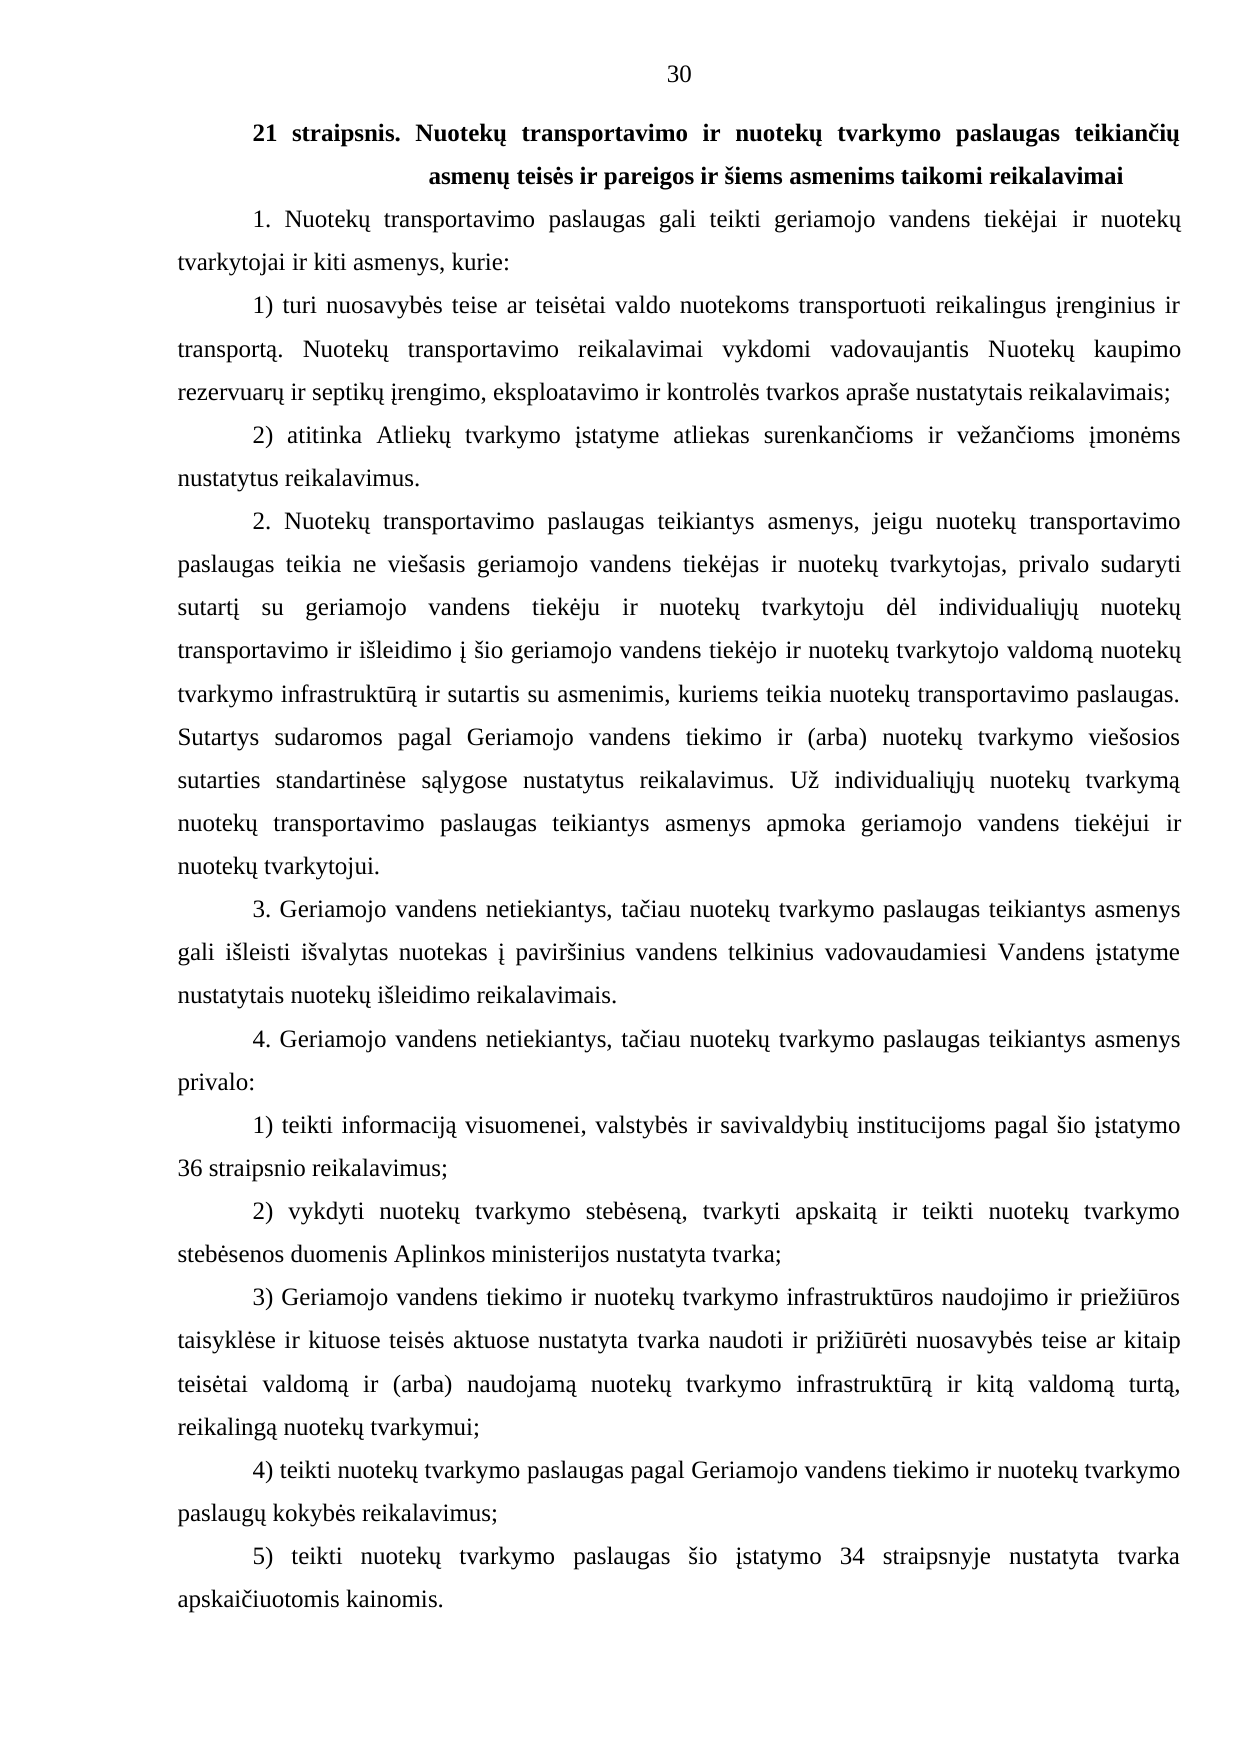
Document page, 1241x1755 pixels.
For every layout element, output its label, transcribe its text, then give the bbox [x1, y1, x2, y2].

text 21 straipsnis. Nuotekų transportavimo ir nuotekų tvarkymo paslaugas teikiančių asmenų teisės ir pareigos ir šiems asmenims taikomi reikalavimai [252, 118, 1181, 190]
text 1) turi nuosavybės teise ar teisėtai valdo nuotekoms transportuoti reikalingus įrenginius ir transportą. Nuotekų transportavimo reikalavimai vykdomi vadovaujantis Nuotekų kaupimo rezervuarų ir septikų įrengimo, eksploatavimo ir kontrolės tvarkos apraše nustatytais reikalavimais; [177, 291, 1181, 406]
text 2. Nuotekų transportavimo paslaugas teikiantys asmenys, jeigu nuotekų transportavimo paslaugas teikia ne viešasis geriamojo vandens tiekėjas ir nuotekų tvarkytojas, privalo sudaryti sutartį su geriamojo vandens tiekėju ir nuotekų tvarkytoju dėl individualiųjų nuotekų transportavimo ir išleidimo į šio geriamojo vandens tiekėjo ir nuotekų tvarkytojo valdomą nuotekų tvarkymo infrastruktūrą ir sutartis su asmenimis, kuriems teikia nuotekų transportavimo paslaugas. Sutartys sudaromos pagal Geriamojo vandens tiekimo ir (arba) nuotekų tvarkymo viešosios sutarties standartinėse sąlygose nustatytus reikalavimus. Už individualiųjų nuotekų tvarkymą nuotekų transportavimo paslaugas teikiantys asmenys apmoka geriamojo vandens tiekėjui ir nuotekų tvarkytojui. [177, 506, 1181, 880]
text 1. Nuotekų transportavimo paslaugas gali teikti geriamojo vandens tiekėjai ir nuotekų tvarkytojai ir kiti asmenys, kurie: [177, 204, 1181, 276]
text 3) Geriamojo vandens tiekimo ir nuotekų tvarkymo infrastruktūros naudojimo ir priežiūros taisyklėse ir kituose teisės aktuose nustatyta tvarka naudoti ir prižiūrėti nuosavybės teise ar kitaip teisėtai valdomą ir (arba) naudojamą nuotekų tvarkymo infrastruktūrą ir kitą valdomą turtą, reikalingą nuotekų tvarkymui; [177, 1282, 1181, 1441]
text 4) teikti nuotekų tvarkymo paslaugas pagal Geriamojo vandens tiekimo ir nuotekų tvarkymo paslaugų kokybės reikalavimus; [177, 1455, 1181, 1527]
text 2) atitinka Atliekų tvarkymo įstatyme atliekas surenkančioms ir vežančioms įmonėms nustatytus reikalavimus. [177, 420, 1181, 492]
text 5) teikti nuotekų tvarkymo paslaugas šio įstatymo 34 straipsnyje nustatyta tvarka apskaičiuotomis kainomis. [177, 1541, 1181, 1613]
text 4. Geriamojo vandens netiekiantys, tačiau nuotekų tvarkymo paslaugas teikiantys asmenys privalo: [177, 1024, 1181, 1096]
text 3. Geriamojo vandens netiekiantys, tačiau nuotekų tvarkymo paslaugas teikiantys asmenys gali išleisti išvalytas nuotekas į paviršinius vandens telkinius vadovaudamiesi Vandens įstatyme nustatytais nuotekų išleidimo reikalavimais. [177, 894, 1181, 1009]
text 1) teikti informaciją visuomenei, valstybės ir savivaldybių institucijoms pagal šio įstatymo 36 straipsnio reikalavimus; [177, 1110, 1181, 1182]
text 2) vykdyti nuotekų tvarkymo stebėseną, tvarkyti apskaitą ir teikti nuotekų tvarkymo stebėsenos duomenis Aplinkos ministerijos nustatyta tvarka; [177, 1196, 1181, 1268]
